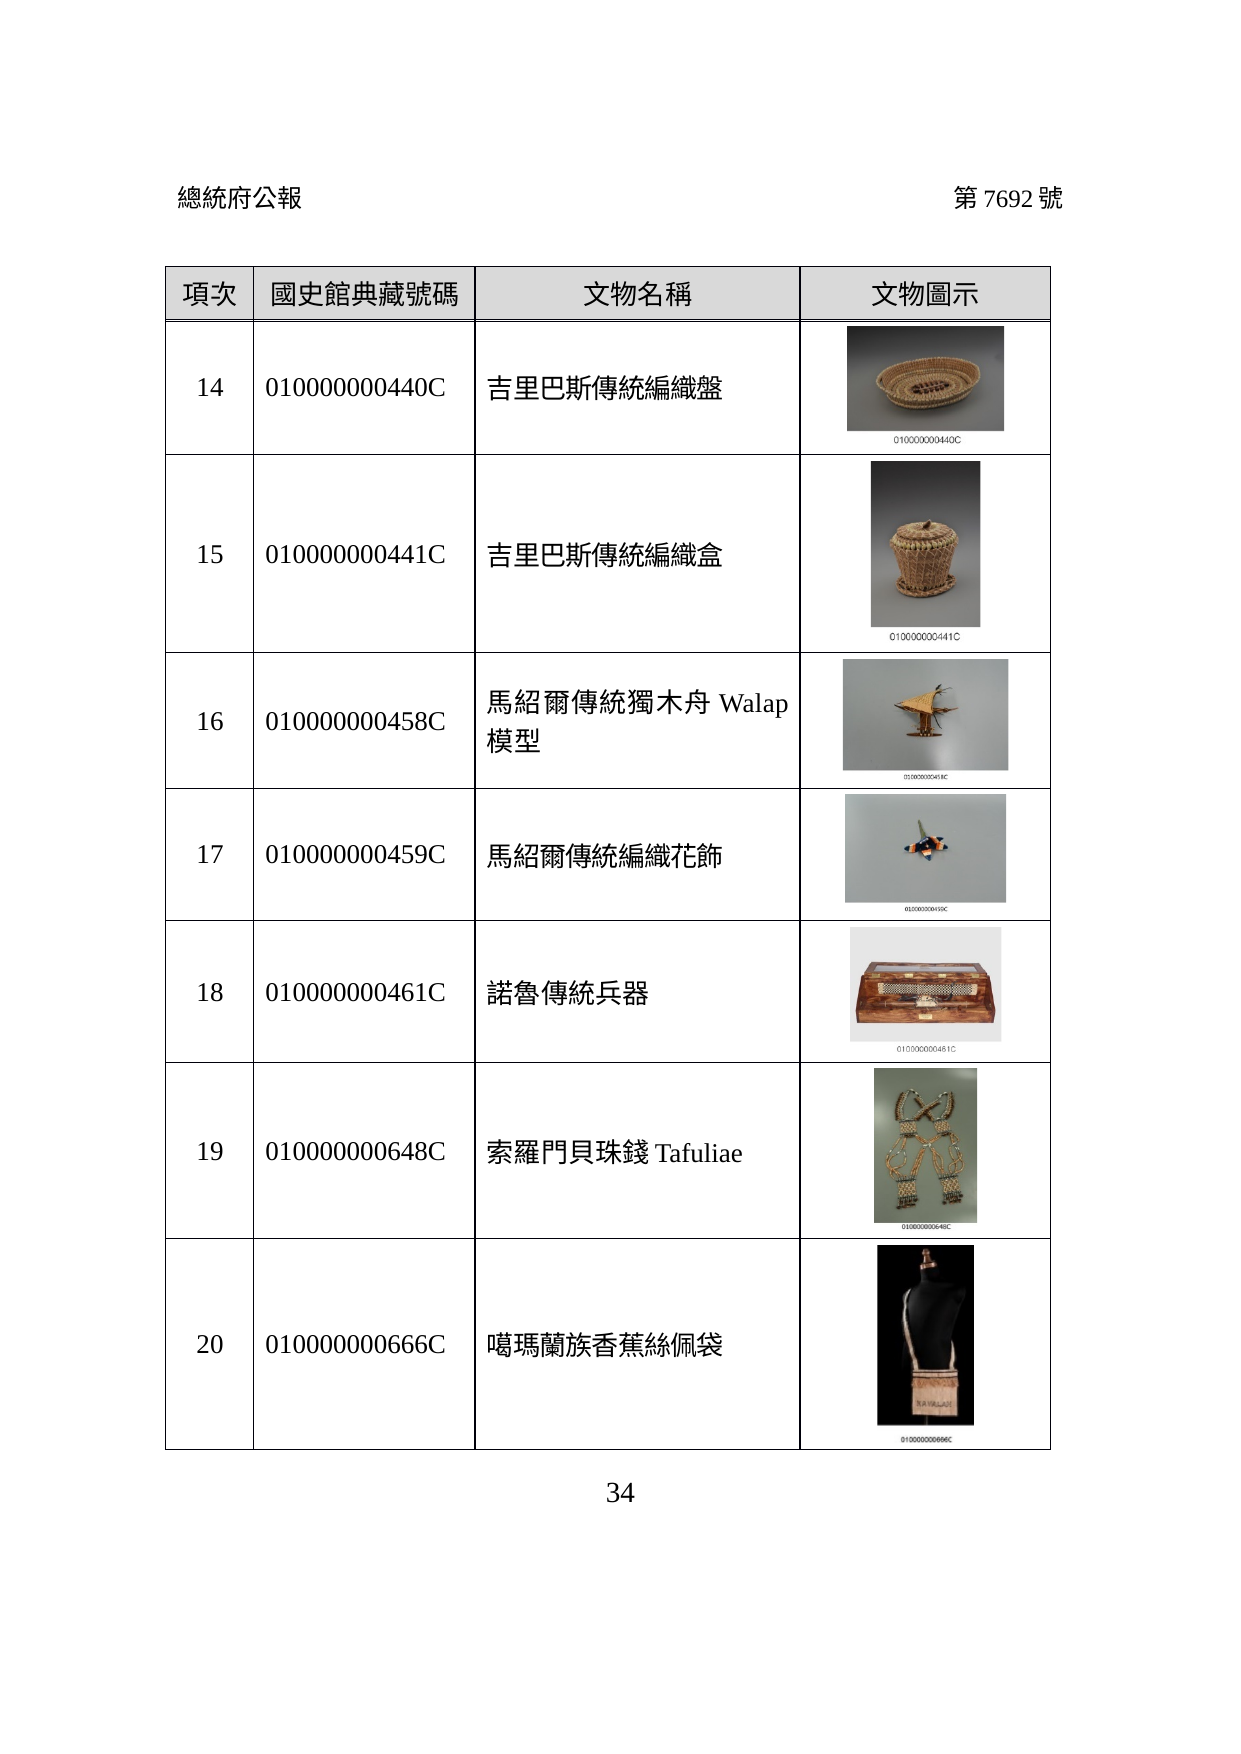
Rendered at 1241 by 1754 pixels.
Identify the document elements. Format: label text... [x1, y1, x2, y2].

table_cell 17 [166, 789, 253, 920]
table_cell 010000000459C [254, 789, 474, 920]
table_cell [801, 322, 1050, 454]
table_cell [801, 1239, 1050, 1449]
table_cell [801, 455, 1050, 652]
table_cell [801, 653, 1050, 787]
table_cell 14 [166, 322, 253, 454]
picture [874, 1068, 978, 1231]
picture [870, 461, 981, 645]
table_cell 19 [166, 1063, 253, 1238]
picture [847, 326, 1005, 448]
table_header 項次 [166, 267, 253, 319]
table_cell 吉里巴斯傳統編織盒 [476, 455, 799, 652]
table_cell 馬紹爾傳統獨木舟Walap模型 [476, 653, 799, 787]
table_cell 010000000666C [254, 1239, 474, 1449]
picture [845, 794, 1007, 913]
table_header 國史館典藏號碼 [254, 267, 474, 319]
table_cell [801, 789, 1050, 920]
table_cell [801, 921, 1050, 1062]
picture [850, 927, 1002, 1056]
picture [877, 1245, 974, 1443]
table_cell 吉里巴斯傳統編織盤 [476, 322, 799, 454]
table_cell 馬紹爾傳統編織花飾 [476, 789, 799, 920]
table_cell 索羅門貝珠錢Tafuliae [476, 1063, 799, 1238]
table_cell 20 [166, 1239, 253, 1449]
picture [842, 659, 1009, 781]
table_cell 諾魯傳統兵器 [476, 921, 799, 1062]
table_cell 010000000440C [254, 322, 474, 454]
table_cell 010000000648C [254, 1063, 474, 1238]
table_cell [801, 1063, 1050, 1238]
table_cell 16 [166, 653, 253, 787]
table_cell 18 [166, 921, 253, 1062]
table_cell 010000000461C [254, 921, 474, 1062]
table_header 文物圖示 [801, 267, 1050, 319]
table_cell 噶瑪蘭族香蕉絲佩袋 [476, 1239, 799, 1449]
table_cell 010000000458C [254, 653, 474, 787]
table_header 文物名稱 [476, 267, 799, 319]
table_cell 15 [166, 455, 253, 652]
table_cell 010000000441C [254, 455, 474, 652]
